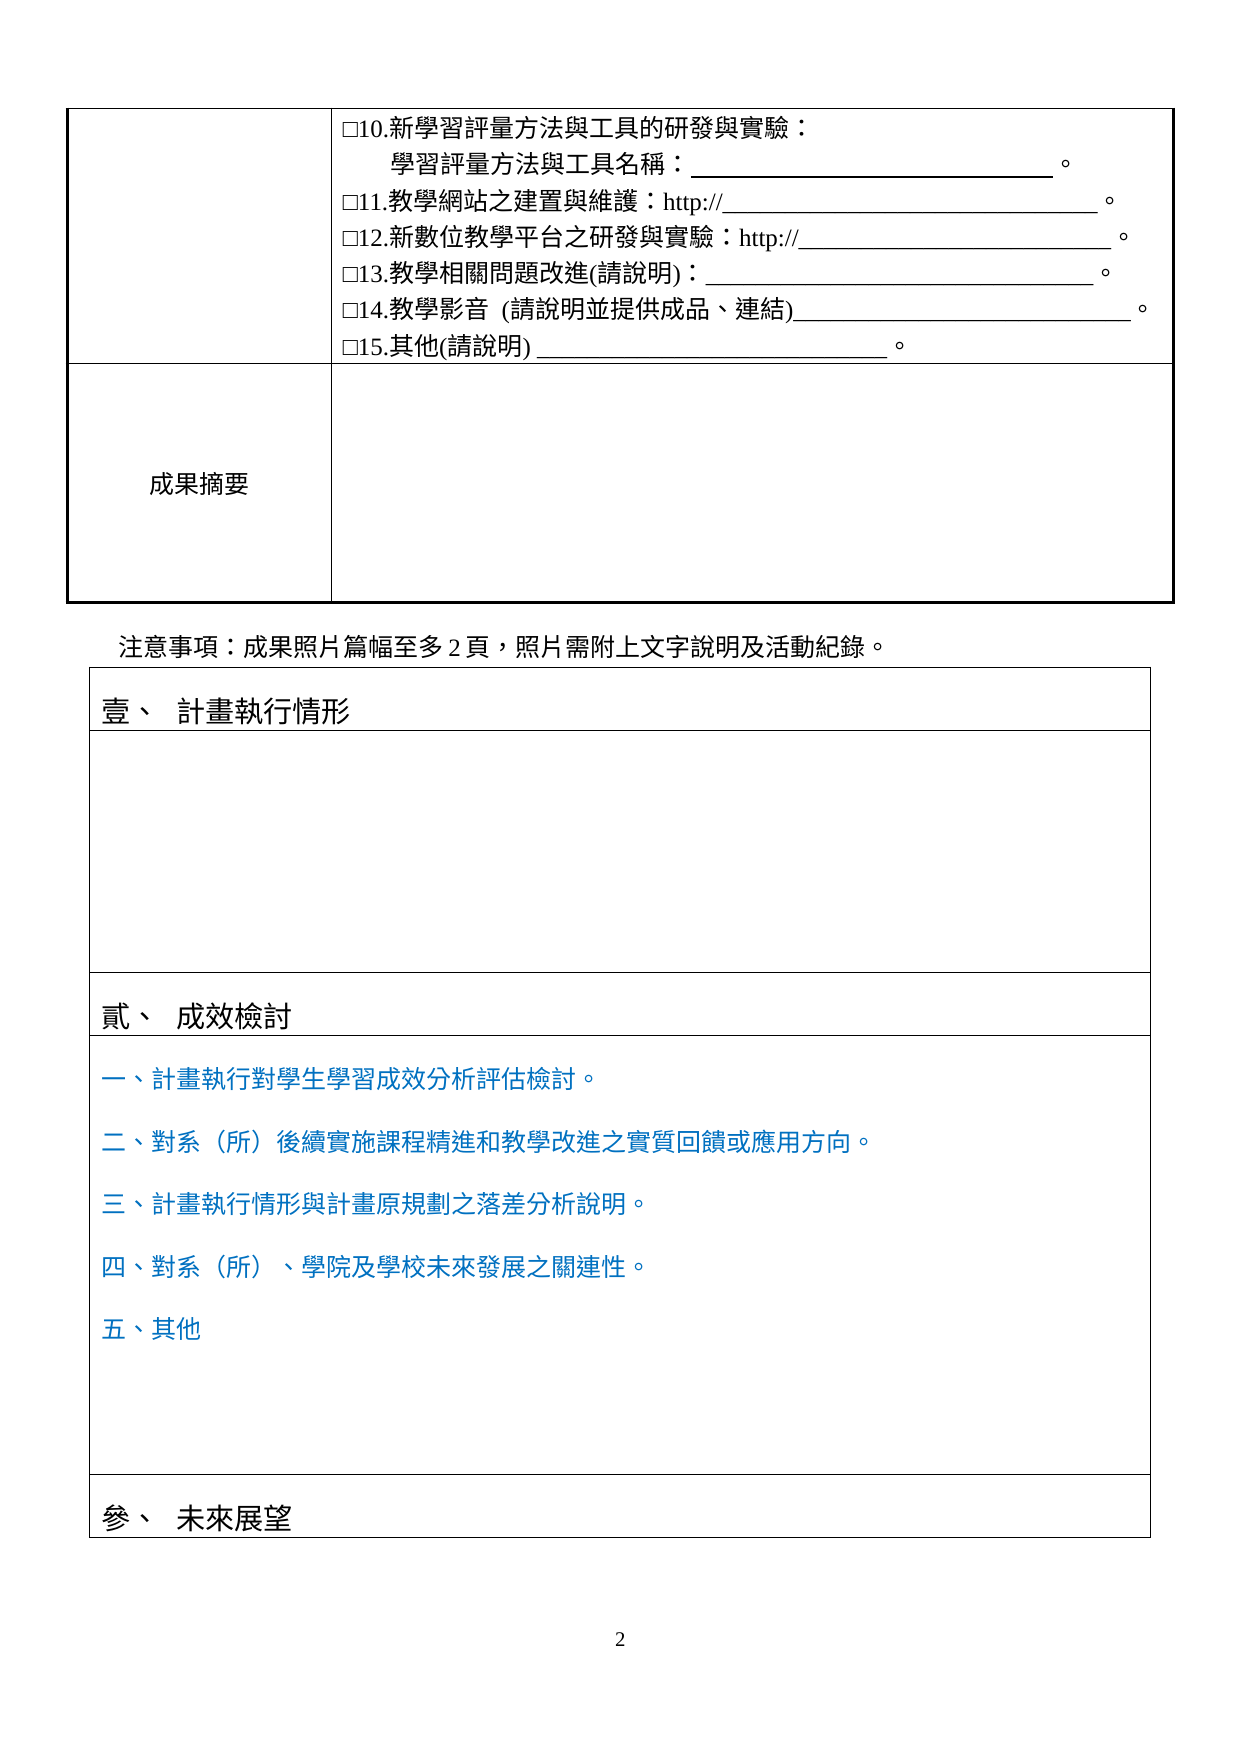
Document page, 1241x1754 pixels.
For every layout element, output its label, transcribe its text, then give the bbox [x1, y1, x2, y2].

table_cell [332, 364, 1172, 601]
text 注意事項：成果照片篇幅至多2頁，照片需附上文字說明及活動紀錄。 [118, 604, 1122, 667]
table_cell 成果摘要 [69, 364, 331, 601]
table_header 計畫執行情形 [90, 668, 1150, 730]
table_cell 未來展望 [90, 1475, 1150, 1537]
table_cell [69, 109, 331, 362]
table_cell □10.新學習評量方法與工具的研發與實驗： 學習評量方法與工具名稱： 。 □11.教學網站之建置與維護：http://______________________________。 □12.新數位教學平台之研發與實驗：http://_________________________。 □13.教學相關問題改進(請說明)：_______________________________。 □14.教學影音 (請說明並提供成品、連結)___________________________。 □15.其他(請說明) ____________________________。 [332, 109, 1172, 362]
table_cell 一、計畫執行對學生學習成效分析評估檢討。 二、對系（所）後續實施課程精進和教學改進之實質回饋或應用方向。 三、計畫執行情形與計畫原規劃之落差分析說明。 四、對系（所）、學院及學校未來發展之關連性。 五、其他 [90, 1036, 1150, 1474]
table_cell 成效檢討 [90, 973, 1150, 1035]
table_cell [90, 731, 1150, 972]
